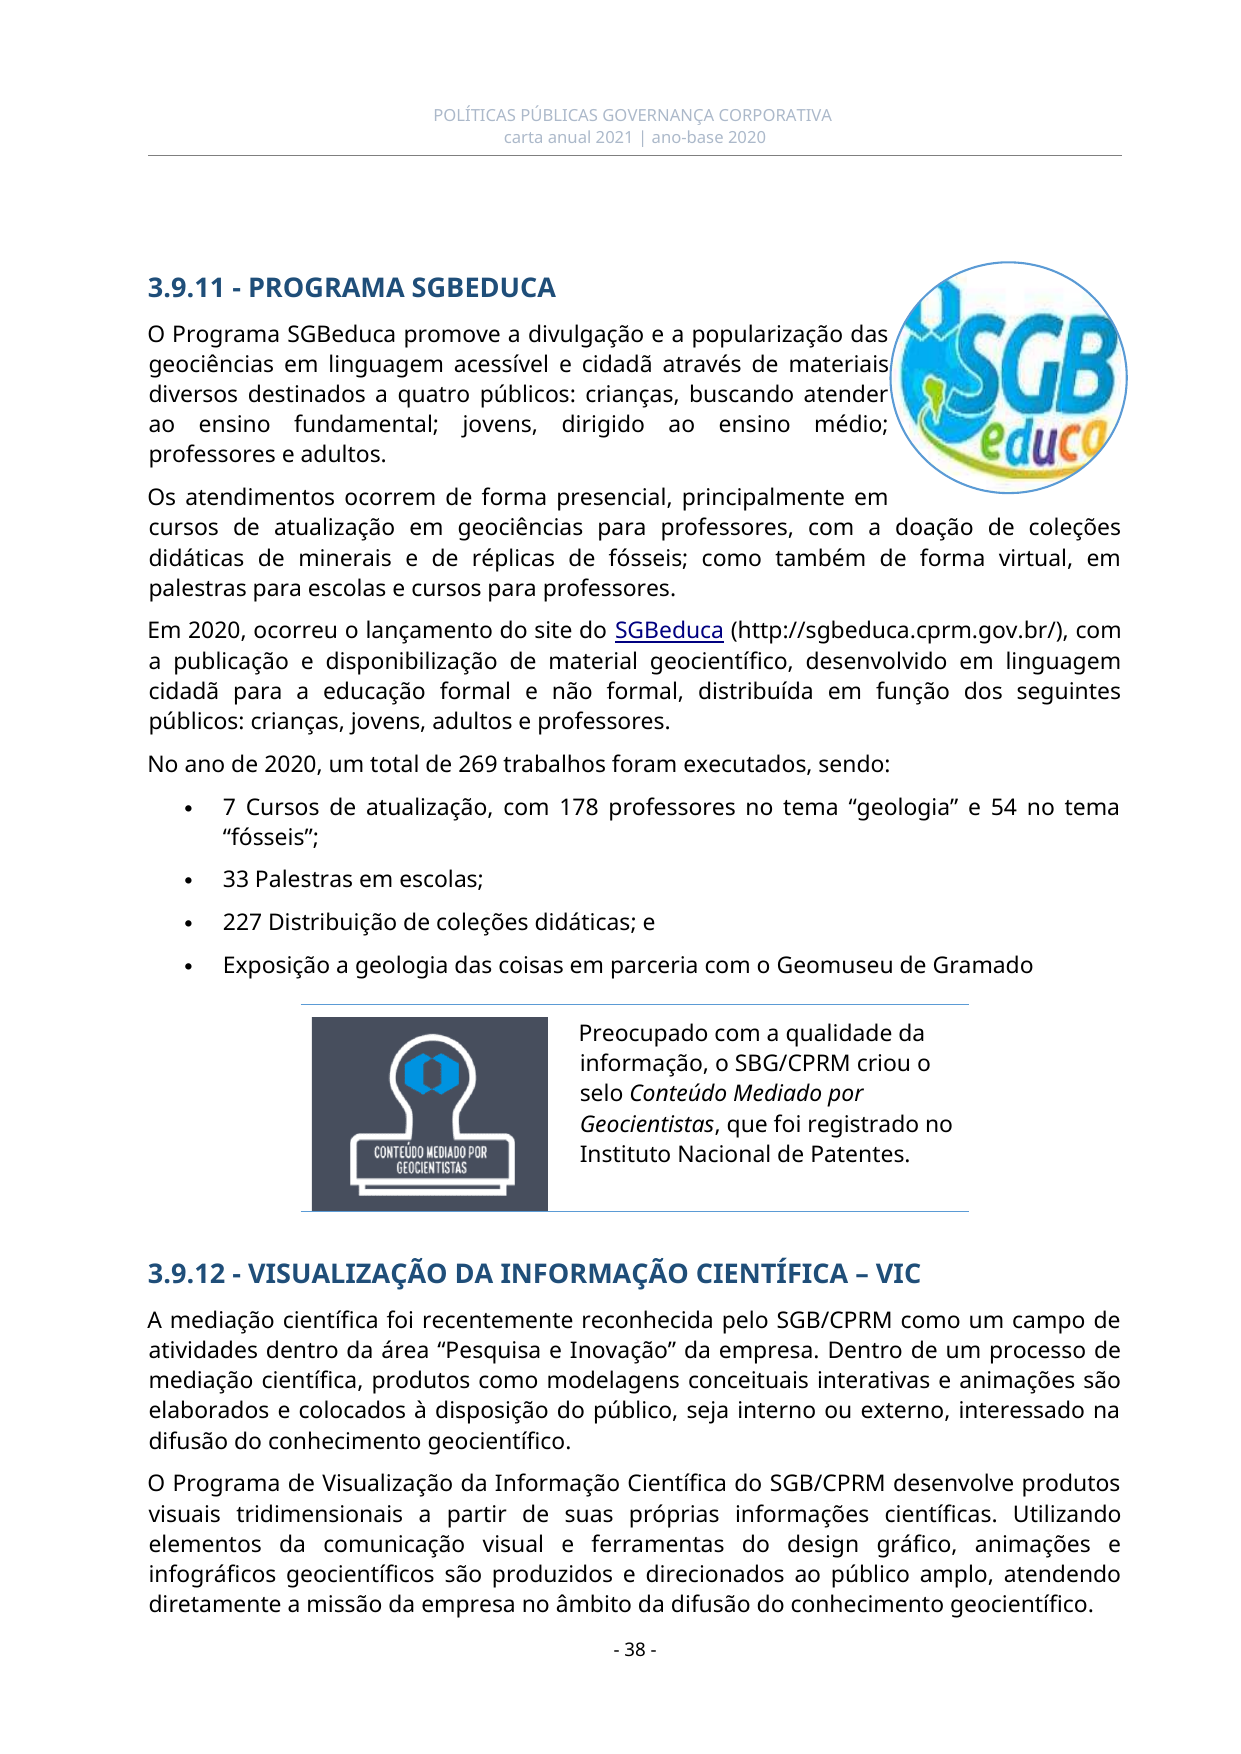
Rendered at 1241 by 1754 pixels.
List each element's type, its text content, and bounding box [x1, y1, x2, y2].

subtitle [1052, 268, 1122, 305]
subtitle 3.9.11 - Programa SGBeduca [148, 268, 966, 305]
text O Programa de Visualização da Informação Científica do SGB/CPRM desenvolve produtos visuais tridimensionais a partir de suas próprias informações científicas. Utilizando elementos da comunicação visual e ferramentas do design gráfico, animações e infográficos geocientíficos são produzidos e direcionados ao público amplo, atendendo diretamente a missão da empresa no âmbito da difusão do conhecimento geocientífico. [147, 1468, 1122, 1619]
table_header Preocupado com a qualidade da informação, o SBG/CPRM criou o selo Conteúdo Mediado por Geocientistas, que foi registrado no Instituto Nacional de Patentes. [568, 1005, 969, 1211]
text Em 2020, ocorreu o lançamento do site do SGBeduca (http://sgbeduca.cprm.gov.br/), com a publicação e disponibilização de material geocientífico, desenvolvido em linguagem cidadã para a educação formal e não formal, distribuída em função dos seguintes públicos: crianças, jovens, adultos e professores. [147, 615, 1122, 736]
text A mediação científica foi recentemente reconhecida pelo SGB/CPRM como um campo de atividades dentro da área “Pesquisa e Inovação” da empresa. Dentro de um processo de mediação científica, produtos como modelagens conceituais interativas e animações são elaborados e colocados à disposição do público, seja interno ou externo, interessado na difusão do conhecimento geocientífico. [147, 1304, 1122, 1455]
text Os atendimentos ocorrem de forma presencial, principalmente em cursos de atualização em geociências para professores, com a doação de coleções didáticas de minerais e de réplicas de fósseis; como também de forma virtual, em palestras para escolas e cursos para professores. [147, 481, 1122, 602]
list Exposição a geologia das coisas em parceria com o Geomuseu de Gramado [185, 949, 1122, 979]
text O Programa SGBeduca promove a divulgação e a popularização das geociências em linguagem acessível e cidadã através de materiais diversos destinados a quatro públicos: crianças, buscando atender ao ensino fundamental; jovens, dirigido ao ensino médio; professores e adultos. [147, 318, 933, 469]
list 33 Palestras em escolas; [185, 864, 1122, 894]
subtitle 3.9.12 - Visualização da Informação Científica – VIC [148, 1255, 1122, 1292]
table_header [301, 1005, 568, 1211]
text No ano de 2020, um total de 269 trabalhos foram executados, sendo: [147, 748, 1122, 778]
list 7 Cursos de atualização, com 178 professores no tema “geologia” e 54 no tema “fósseis”; [185, 791, 1122, 851]
list 227 Distribuição de coleções didáticas; e [185, 906, 1122, 937]
